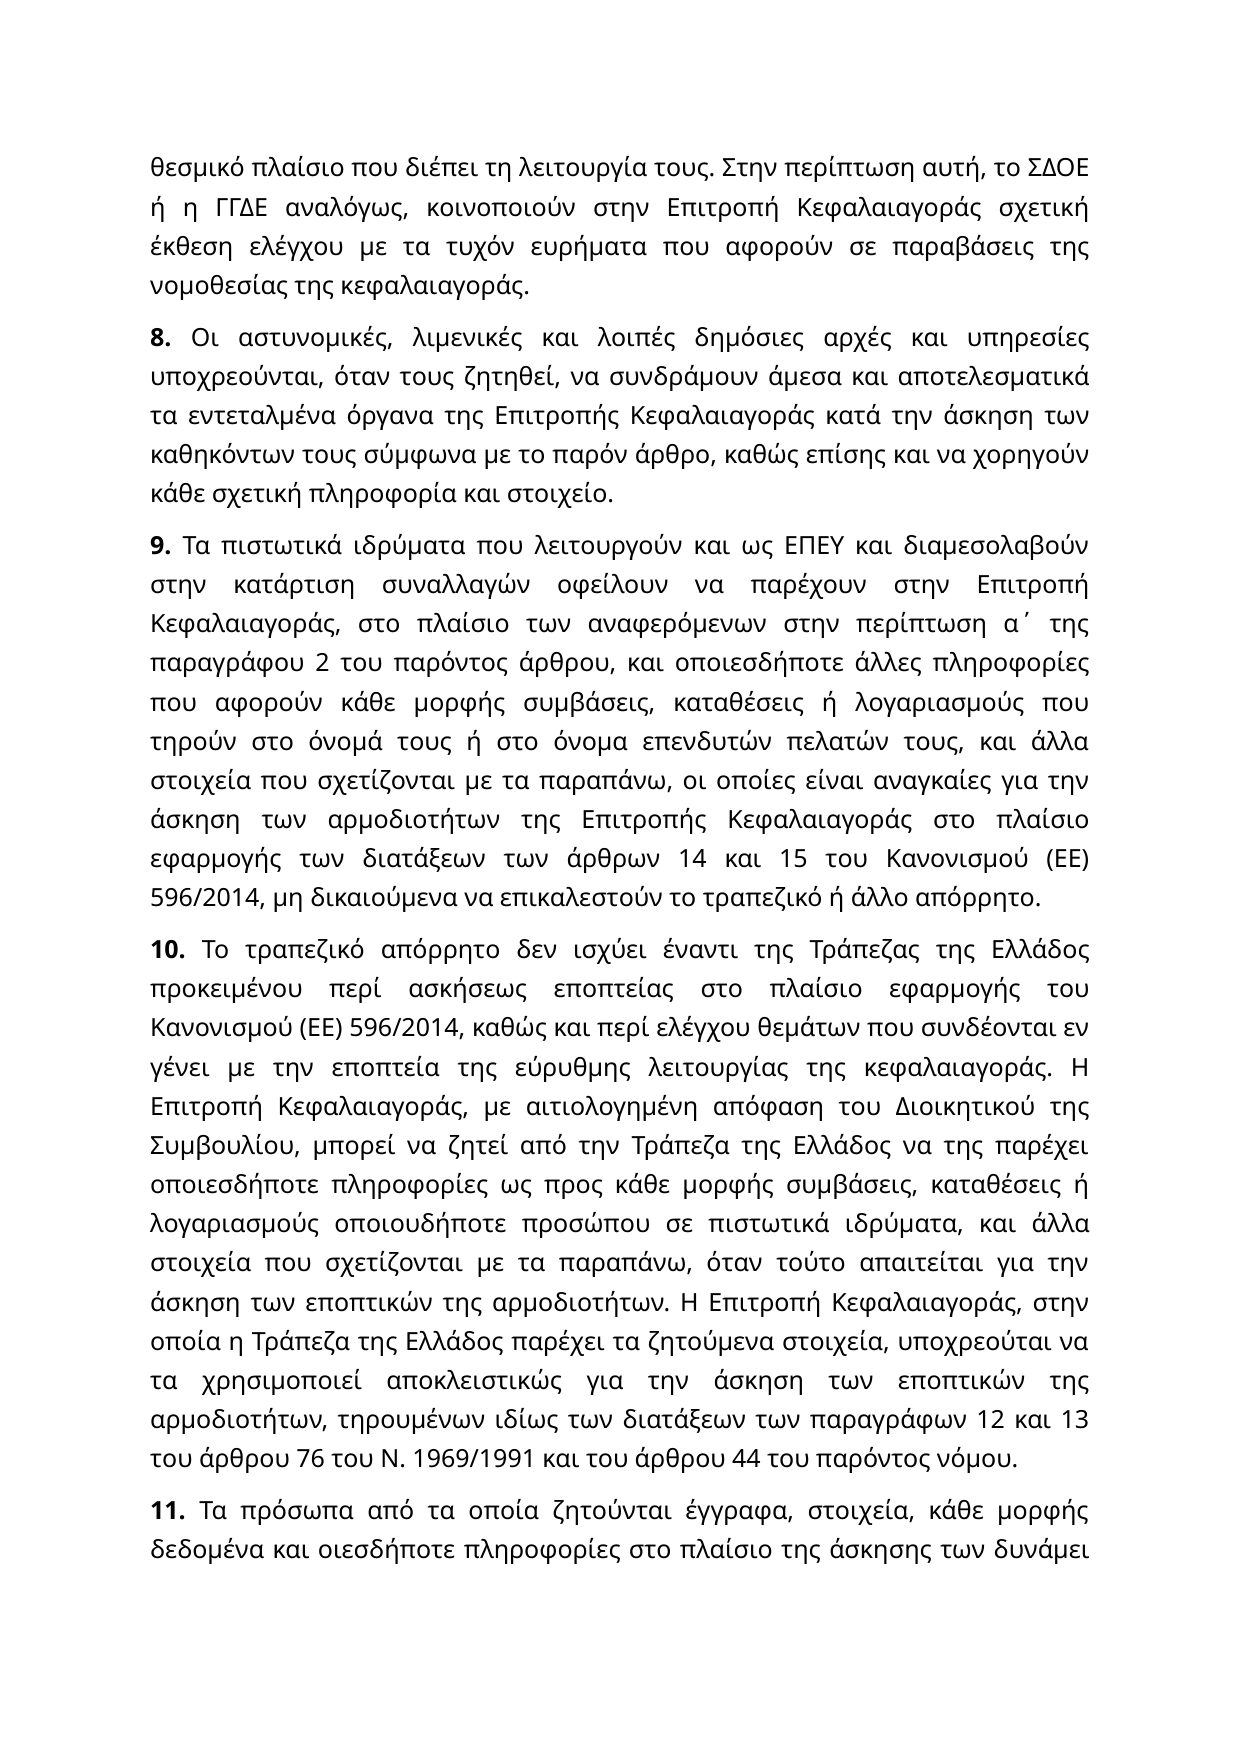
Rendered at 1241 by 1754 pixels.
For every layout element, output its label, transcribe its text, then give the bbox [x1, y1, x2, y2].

text 10. Το τραπεζικό απόρρητο δεν ισχύει έναντι της Τράπεζας της Ελλάδος προκειμένου περί ασκήσεως εποπτείας στο πλαίσιο εφαρμογής του Κανονισμού (ΕΕ) 596/2014, καθώς και περί ελέγχου θεμάτων που συνδέονται εν γένει με την εποπτεία της εύρυθμης λειτουργίας της κεφαλαιαγοράς. Η Επιτροπή Κεφαλαιαγοράς, με αιτιολογημένη απόφαση του Διοικητικού της Συμβουλίου, μπορεί να ζητεί από την Τράπεζα της Ελλάδος να της παρέχει οποιεσδήποτε πληροφορίες ως προς κάθε μορφής συμβάσεις, καταθέσεις ή λογαριασμούς οποιουδήποτε προσώπου σε πιστωτικά ιδρύματα, και άλλα στοιχεία που σχετίζονται με τα παραπάνω, όταν τούτο απαιτείται για την άσκηση των εποπτικών της αρμοδιοτήτων. Η Επιτροπή Κεφαλαιαγοράς, στην οποία η Τράπεζα της Ελλάδος παρέχει τα ζητούμενα στοιχεία, υποχρεούται να τα χρησιμοποιεί αποκλειστικώς για την άσκηση των εποπτικών της αρμοδιοτήτων, τηρουμένων ιδίως των διατάξεων των παραγράφων 12 και 13 του άρθρου 76 του Ν. 1969/1991 και του άρθρου 44 του παρόντος νόμου. [150, 932, 1090, 1475]
text 8. Οι αστυνομικές, λιμενικές και λοιπές δημόσιες αρχές και υπηρεσίες υποχρεούνται, όταν τους ζητηθεί, να συνδράμουν άμεσα και αποτελεσματικά τα εντεταλμένα όργανα της Επιτροπής Κεφαλαιαγοράς κατά την άσκηση των καθηκόντων τους σύμφωνα με το παρόν άρθρο, καθώς επίσης και να χορηγούν κάθε σχετική πληροφορία και στοιχείο. [150, 319, 1090, 510]
text 11. Τα πρόσωπα από τα οποία ζητούνται έγγραφα, στοιχεία, κάθε μορφής δεδομένα και οιεσδήποτε πληροφορίες στο πλαίσιο της άσκησης των δυνάμει [150, 1492, 1090, 1566]
text θεσμικό πλαίσιο που διέπει τη λειτουργία τους. Στην περίπτωση αυτή, το ΣΔΟΕ ή η ΓΓΔΕ αναλόγως, κοινοποιούν στην Επιτροπή Κεφαλαιαγοράς σχετική έκθεση ελέγχου με τα τυχόν ευρήματα που αφορούν σε παραβάσεις της νομοθεσίας της κεφαλαιαγοράς. [150, 150, 1090, 302]
text 9. Τα πιστωτικά ιδρύματα που λειτουργούν και ως ΕΠΕΥ και διαμεσολαβούν στην κατάρτιση συναλλαγών οφείλουν να παρέχουν στην Επιτροπή Κεφαλαιαγοράς, στο πλαίσιο των αναφερόμενων στην περίπτωση α΄ της παραγράφου 2 του παρόντος άρθρου, και οποιεσδήποτε άλλες πληροφορίες που αφορούν κάθε μορφής συμβάσεις, καταθέσεις ή λογαριασμούς που τηρούν στο όνομά τους ή στο όνομα επενδυτών πελατών τους, και άλλα στοιχεία που σχετίζονται με τα παραπάνω, οι οποίες είναι αναγκαίες για την άσκηση των αρμοδιοτήτων της Επιτροπής Κεφαλαιαγοράς στο πλαίσιο εφαρμογής των διατάξεων των άρθρων 14 και 15 του Κανονισμού (ΕΕ) 596/2014, μη δικαιούμενα να επικαλεστούν το τραπεζικό ή άλλο απόρρητο. [150, 527, 1090, 914]
